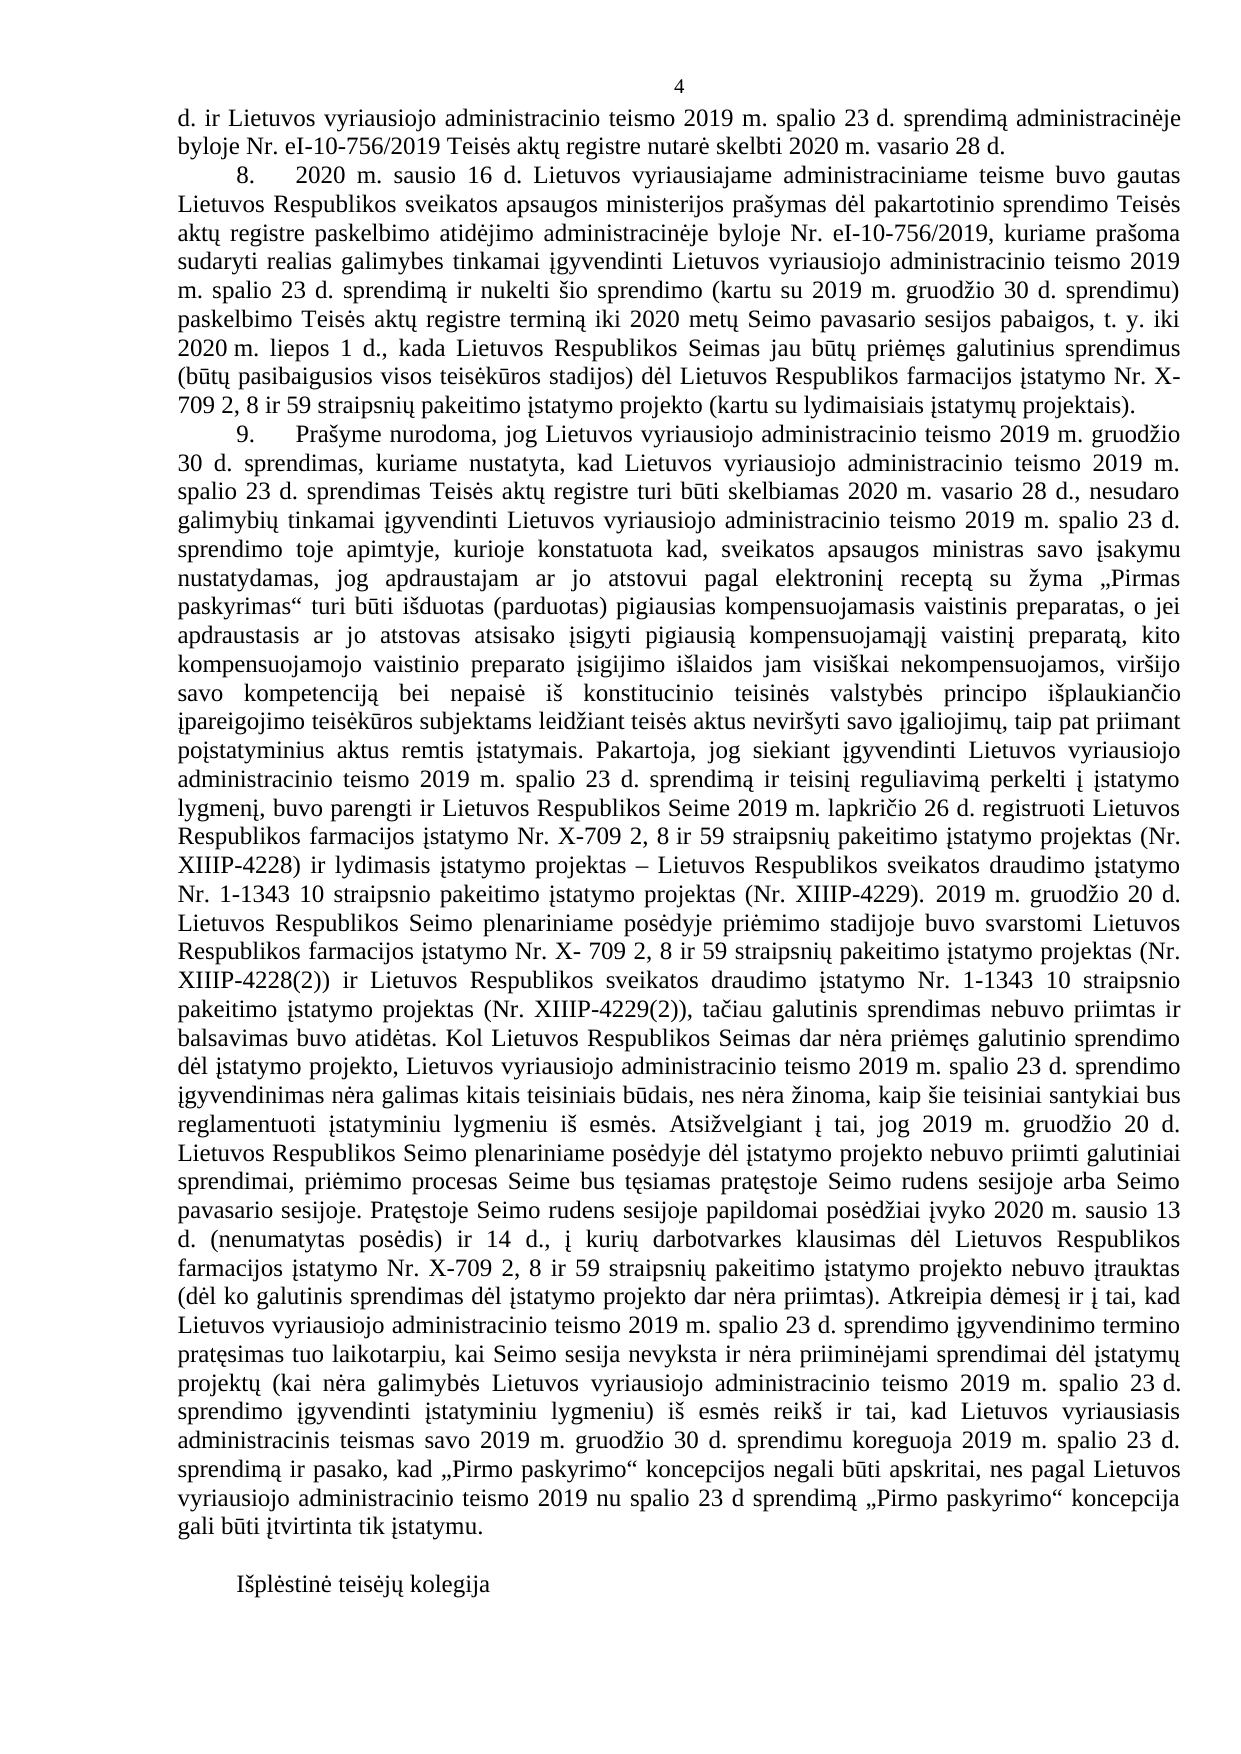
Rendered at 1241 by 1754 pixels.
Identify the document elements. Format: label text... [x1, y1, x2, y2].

text Išplėstinė teisėjų kolegija [177, 1569, 1181, 1598]
text d. ir Lietuvos vyriausiojo administracinio teismo 2019 m. spalio 23 d. sprendimą administracinėje byloje Nr. eI-10-756/2019 Teisės aktų registre nutarė skelbti 2020 m. vasario 28 d. [177, 103, 1181, 160]
text 9. Prašyme nurodoma, jog Lietuvos vyriausiojo administracinio teismo 2019 m. gruodžio 30 d. sprendimas, kuriame nustatyta, kad Lietuvos vyriausiojo administracinio teismo 2019 m. spalio 23 d. sprendimas Teisės aktų registre turi būti skelbiamas 2020 m. vasario 28 d., nesudaro galimybių tinkamai įgyvendinti Lietuvos vyriausiojo administracinio teismo 2019 m. spalio 23 d. sprendimo toje apimtyje, kurioje konstatuota kad, sveikatos apsaugos ministras savo įsakymu nustatydamas, jog apdraustajam ar jo atstovui pagal elektroninį receptą su žyma „Pirmas paskyrimas“ turi būti išduotas (parduotas) pigiausias kompensuojamasis vaistinis preparatas, o jei apdraustasis ar jo atstovas atsisako įsigyti pigiausią kompensuojamąjį vaistinį preparatą, kito kompensuojamojo vaistinio preparato įsigijimo išlaidos jam visiškai nekompensuojamos, viršijo savo kompetenciją bei nepaisė iš konstitucinio teisinės valstybės principo išplaukiančio įpareigojimo teisėkūros subjektams leidžiant teisės aktus neviršyti savo įgaliojimų, taip pat priimant poįstatyminius aktus remtis įstatymais. Pakartoja, jog siekiant įgyvendinti Lietuvos vyriausiojo administracinio teismo 2019 m. spalio 23 d. sprendimą ir teisinį reguliavimą perkelti į įstatymo lygmenį, buvo parengti ir Lietuvos Respublikos Seime 2019 m. lapkričio 26 d. registruoti Lietuvos Respublikos farmacijos įstatymo Nr. X-709 2, 8 ir 59 straipsnių pakeitimo įstatymo projektas (Nr. XIIIP-4228) ir lydimasis įstatymo projektas – Lietuvos Respublikos sveikatos draudimo įstatymo Nr. 1-1343 10 straipsnio pakeitimo įstatymo projektas (Nr. XIIIP-4229). 2019 m. gruodžio 20 d. Lietuvos Respublikos Seimo plenariniame posėdyje priėmimo stadijoje buvo svarstomi Lietuvos Respublikos farmacijos įstatymo Nr. X- 709 2, 8 ir 59 straipsnių pakeitimo įstatymo projektas (Nr. XIIIP-4228(2)) ir Lietuvos Respublikos sveikatos draudimo įstatymo Nr. 1-1343 10 straipsnio pakeitimo įstatymo projektas (Nr. XIIIP-4229(2)), tačiau galutinis sprendimas nebuvo priimtas ir balsavimas buvo atidėtas. Kol Lietuvos Respublikos Seimas dar nėra priėmęs galutinio sprendimo dėl įstatymo projekto, Lietuvos vyriausiojo administracinio teismo 2019 m. spalio 23 d. sprendimo įgyvendinimas nėra galimas kitais teisiniais būdais, nes nėra žinoma, kaip šie teisiniai santykiai bus reglamentuoti įstatyminiu lygmeniu iš esmės. Atsižvelgiant į tai, jog 2019 m. gruodžio 20 d. Lietuvos Respublikos Seimo plenariniame posėdyje dėl įstatymo projekto nebuvo priimti galutiniai sprendimai, priėmimo procesas Seime bus tęsiamas pratęstoje Seimo rudens sesijoje arba Seimo pavasario sesijoje. Pratęstoje Seimo rudens sesijoje papildomai posėdžiai įvyko 2020 m. sausio 13 d. (nenumatytas posėdis) ir 14 d., į kurių darbotvarkes klausimas dėl Lietuvos Respublikos farmacijos įstatymo Nr. X-709 2, 8 ir 59 straipsnių pakeitimo įstatymo projekto nebuvo įtrauktas (dėl ko galutinis sprendimas dėl įstatymo projekto dar nėra priimtas). Atkreipia dėmesį ir į tai, kad Lietuvos vyriausiojo administracinio teismo 2019 m. spalio 23 d. sprendimo įgyvendinimo termino pratęsimas tuo laikotarpiu, kai Seimo sesija nevyksta ir nėra priiminėjami sprendimai dėl įstatymų projektų (kai nėra galimybės Lietuvos vyriausiojo administracinio teismo 2019 m. spalio 23 d. sprendimo įgyvendinti įstatyminiu lygmeniu) iš esmės reikš ir tai, kad Lietuvos vyriausiasis administracinis teismas savo 2019 m. gruodžio 30 d. sprendimu koreguoja 2019 m. spalio 23 d. sprendimą ir pasako, kad „Pirmo paskyrimo“ koncepcijos negali būti apskritai, nes pagal Lietuvos vyriausiojo administracinio teismo 2019 nu spalio 23 d sprendimą „Pirmo paskyrimo“ koncepcija gali būti įtvirtinta tik įstatymu. [177, 419, 1181, 1540]
text 8. 2020 m. sausio 16 d. Lietuvos vyriausiajame administraciniame teisme buvo gautas Lietuvos Respublikos sveikatos apsaugos ministerijos prašymas dėl pakartotinio sprendimo Teisės aktų registre paskelbimo atidėjimo administracinėje byloje Nr. eI-10-756/2019, kuriame prašoma sudaryti realias galimybes tinkamai įgyvendinti Lietuvos vyriausiojo administracinio teismo 2019 m. spalio 23 d. sprendimą ir nukelti šio sprendimo (kartu su 2019 m. gruodžio 30 d. sprendimu) paskelbimo Teisės aktų registre terminą iki 2020 metų Seimo pavasario sesijos pabaigos, t. y. iki 2020 m. liepos 1 d., kada Lietuvos Respublikos Seimas jau būtų priėmęs galutinius sprendimus (būtų pasibaigusios visos teisėkūros stadijos) dėl Lietuvos Respublikos farmacijos įstatymo Nr. X-709 2, 8 ir 59 straipsnių pakeitimo įstatymo projekto (kartu su lydimaisiais įstatymų projektais). [177, 160, 1181, 419]
